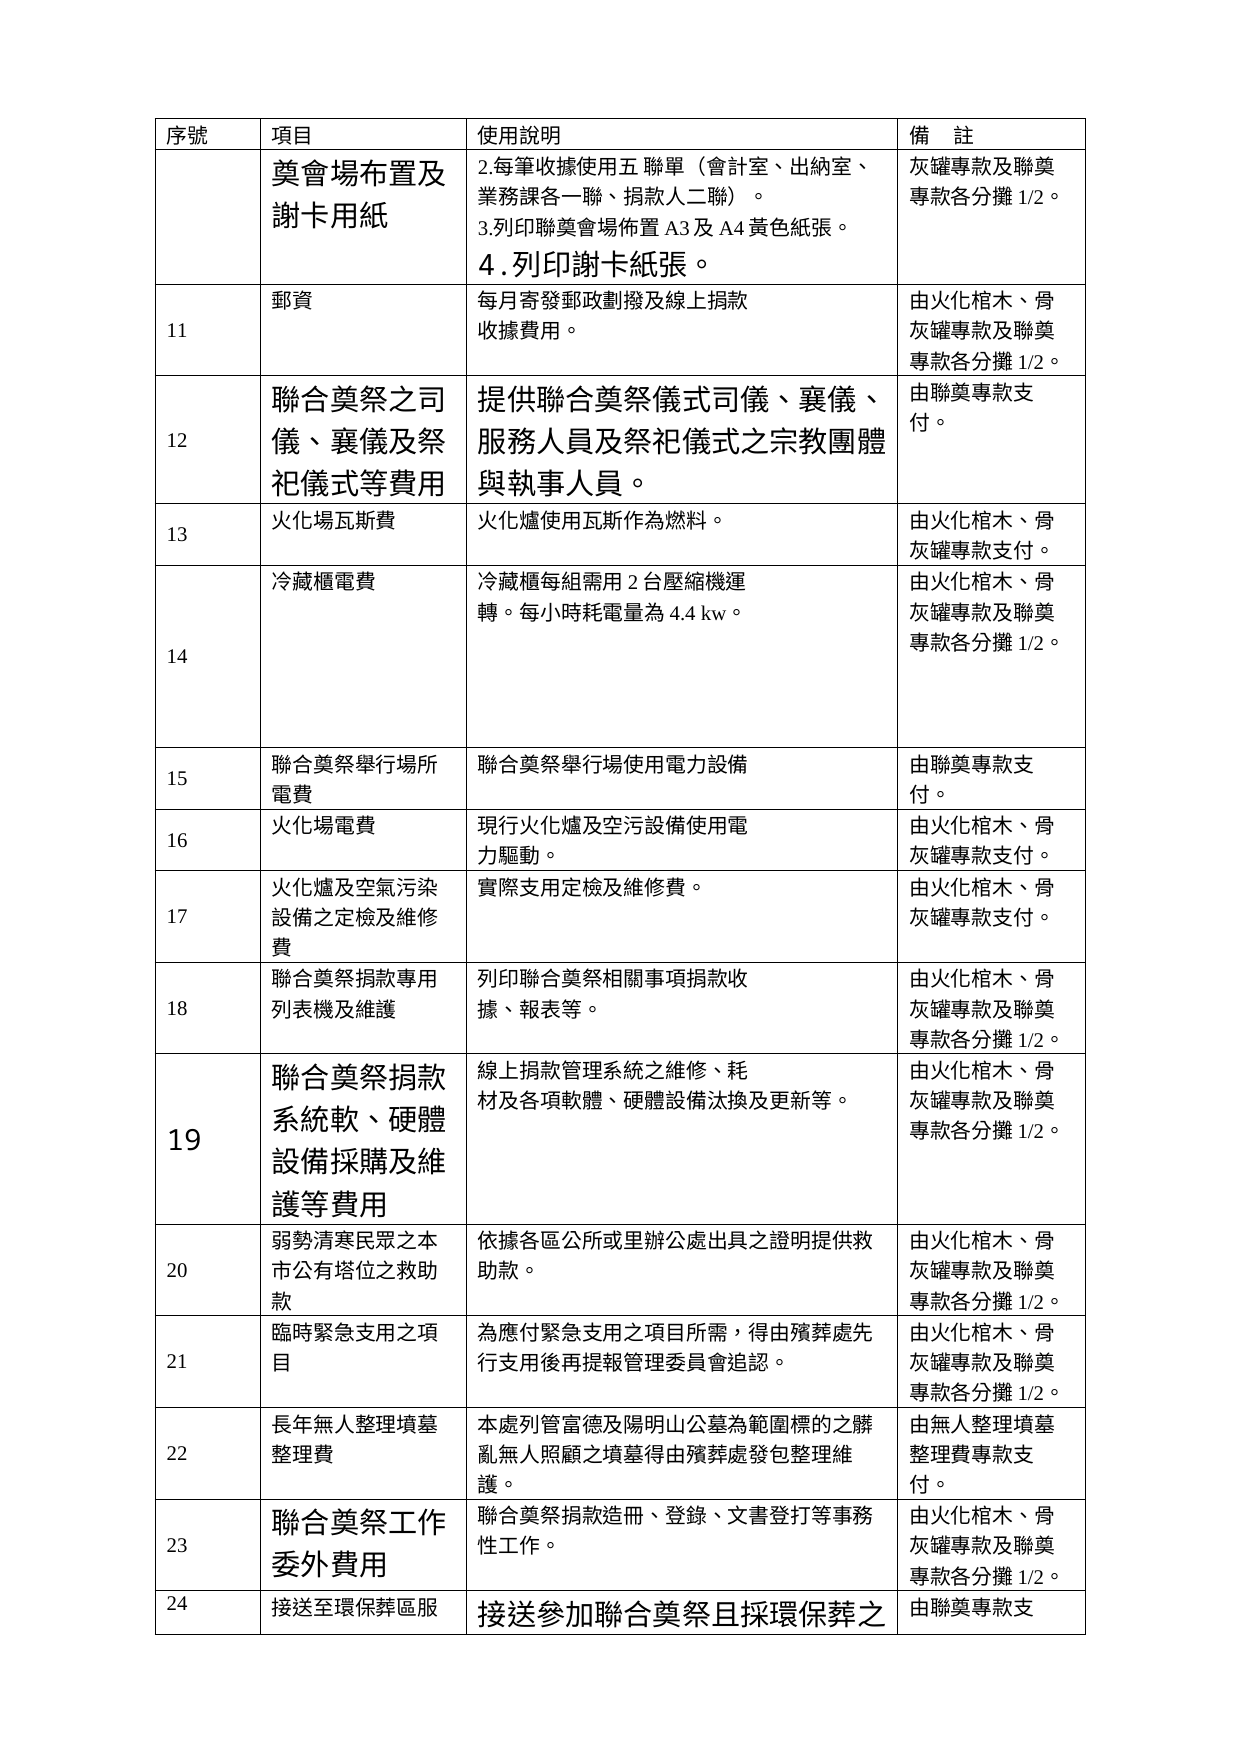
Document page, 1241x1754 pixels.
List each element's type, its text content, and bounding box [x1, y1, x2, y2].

table_cell [156, 150, 260, 283]
table_cell 由火化棺木、骨灰罐專款支付。 [898, 504, 1085, 564]
table_cell 17 [156, 871, 260, 962]
table_header 項目 [261, 119, 466, 149]
table_cell 2.每筆收據使用五 聯單（會計室、出納室、業務課各一聯、捐款人二聯）。 3.列印聯奠會場佈置A3及A4黃色紙張。 4.列印謝卡紙張。 [467, 150, 897, 283]
table_cell 接送參加聯合奠祭且採環保葬之 [467, 1591, 897, 1633]
table_cell 13 [156, 504, 260, 564]
table_cell 24 [156, 1591, 260, 1633]
table_cell 實際支用定檢及維修費。 [467, 871, 897, 962]
table_cell 火化爐使用瓦斯作為燃料。 [467, 504, 897, 564]
table_header 備 註 [898, 119, 1085, 149]
table_cell 聯合奠祭舉行場使用電力設備 [467, 748, 897, 808]
table_cell 11 [156, 285, 260, 375]
table_cell 聯合奠祭工作委外費用 [261, 1500, 466, 1590]
table_cell 聯合奠祭捐款造冊、登錄、文書登打等事務性工作。 [467, 1500, 897, 1590]
table_cell 提供聯合奠祭儀式司儀、襄儀、服務人員及祭祀儀式之宗教團體與執事人員。 [467, 376, 897, 503]
table_cell 由火化棺木、骨灰罐專款支付。 [898, 810, 1085, 870]
table_cell 23 [156, 1500, 260, 1590]
table_cell 聯合奠祭舉行場所電費 [261, 748, 466, 808]
table_cell 火化場電費 [261, 810, 466, 870]
table_cell 由聯奠專款支付。 [898, 748, 1085, 808]
table_cell 19 [156, 1054, 260, 1223]
table_cell 18 [156, 963, 260, 1053]
table_cell 灰罐專款及聯奠專款各分攤1/2。 [898, 150, 1085, 283]
table_cell 火化爐及空氣污染設備之定檢及維修費 [261, 871, 466, 962]
table_cell 列印聯合奠祭相關事項捐款收 據、報表等。 [467, 963, 897, 1053]
table_cell 由火化棺木、骨灰罐專款及聯奠專款各分攤1/2。 [898, 1500, 1085, 1590]
table_cell 聯合奠祭捐款專用列表機及維護 [261, 963, 466, 1053]
table_cell 線上捐款管理系統之維修、耗 材及各項軟體、硬體設備汰換及更新等。 [467, 1054, 897, 1223]
table_cell 現行火化爐及空污設備使用電 力驅動。 [467, 810, 897, 870]
table_cell 由火化棺木、骨灰罐專款及聯奠專款各分攤1/2。 [898, 1316, 1085, 1407]
table_cell 長年無人整理墳墓整理費 [261, 1408, 466, 1498]
table_cell 16 [156, 810, 260, 870]
table_cell 20 [156, 1225, 260, 1315]
table_cell 由聯奠專款支 [898, 1591, 1085, 1633]
table_cell 為應付緊急支用之項目所需，得由殯葬處先行支用後再提報管理委員會追認。 [467, 1316, 897, 1407]
table_cell 14 [156, 566, 260, 747]
table_cell 由火化棺木、骨灰罐專款及聯奠專款各分攤1/2。 [898, 1225, 1085, 1315]
table_cell 21 [156, 1316, 260, 1407]
table_cell 15 [156, 748, 260, 808]
table_cell 由火化棺木、骨灰罐專款及聯奠專款各分攤1/2。 [898, 963, 1085, 1053]
table_cell 奠會場布置及謝卡用紙 [261, 150, 466, 283]
table_cell 由火化棺木、骨灰罐專款及聯奠專款各分攤1/2。 [898, 1054, 1085, 1223]
table_cell 每月寄發郵政劃撥及線上捐款 收據費用。 [467, 285, 897, 375]
table_header 序號 [156, 119, 260, 149]
table_cell 由火化棺木、骨灰罐專款支付。 [898, 871, 1085, 962]
table_cell 12 [156, 376, 260, 503]
table_header 使用說明 [467, 119, 897, 149]
table_cell 郵資 [261, 285, 466, 375]
table_cell 本處列管富德及陽明山公墓為範圍標的之髒亂無人照顧之墳墓得由殯葬處發包整理維護。 [467, 1408, 897, 1498]
table_cell 由火化棺木、骨灰罐專款及聯奠專款各分攤1/2。 [898, 566, 1085, 747]
table_cell 由無人整理墳墓整理費專款支付。 [898, 1408, 1085, 1498]
table_cell 冷藏櫃每組需用2台壓縮機運 轉。每小時耗電量為4.4 kw。 [467, 566, 897, 747]
table_cell 依據各區公所或里辦公處出具之證明提供救助款。 [467, 1225, 897, 1315]
table_cell 22 [156, 1408, 260, 1498]
table_cell 臨時緊急支用之項目 [261, 1316, 466, 1407]
table_cell 火化場瓦斯費 [261, 504, 466, 564]
table_cell 冷藏櫃電費 [261, 566, 466, 747]
table_cell 聯合奠祭之司儀、襄儀及祭祀儀式等費用 [261, 376, 466, 503]
table_cell 由聯奠專款支付。 [898, 376, 1085, 503]
table_cell 弱勢清寒民眾之本市公有塔位之救助款 [261, 1225, 466, 1315]
table_cell 聯合奠祭捐款系統軟、硬體設備採購及維護等費用 [261, 1054, 466, 1223]
table_cell 由火化棺木、骨灰罐專款及聯奠專款各分攤1/2。 [898, 285, 1085, 375]
table_cell 接送至環保葬區服 [261, 1591, 466, 1633]
